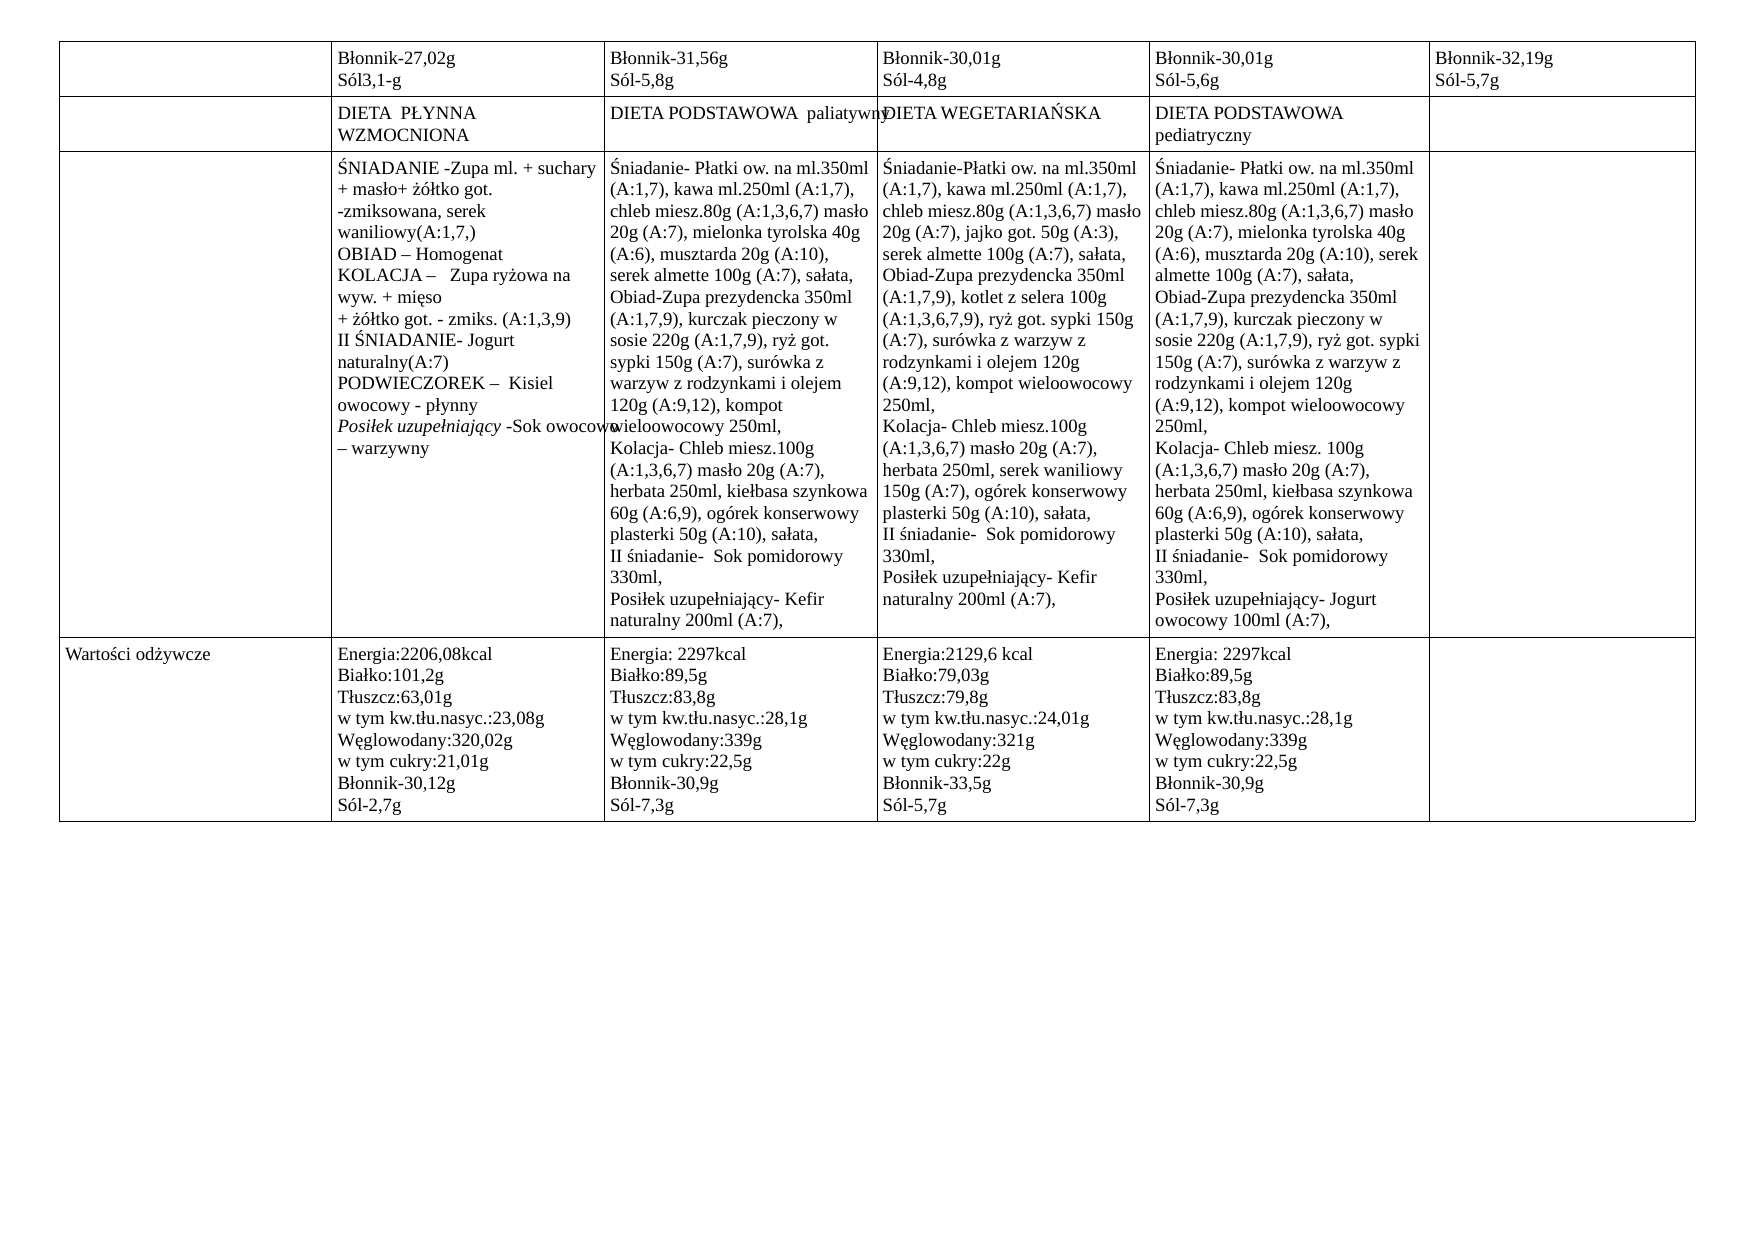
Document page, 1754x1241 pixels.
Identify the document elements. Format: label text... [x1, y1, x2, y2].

table_cell Energia:2129,6 kcal Białko:79,03g Tłuszcz:79,8g w tym kw.tłu.nasyc.:24,01g Węglowodany:321g w tym cukry:22g Błonnik-33,5g Sól-5,7g [878, 638, 1149, 821]
table_cell Błonnik-32,19g Sól-5,7g [1430, 42, 1695, 96]
table_cell DIETA WEGETARIAŃSKA [878, 97, 1149, 151]
table_cell [60, 42, 331, 96]
table_cell Błonnik-30,01g Sól-4,8g [878, 42, 1149, 96]
table_cell [60, 97, 331, 151]
table_cell DIETA PODSTAWOWA paliatywny [605, 97, 877, 151]
table_cell Błonnik-30,01g Sól-5,6g [1150, 42, 1429, 96]
table_cell DIETA PODSTAWOWA pediatryczny [1150, 97, 1429, 151]
table_cell Błonnik-27,02g Sól3,1-g [332, 42, 604, 96]
table_cell Energia: 2297kcal Białko:89,5g Tłuszcz:83,8g w tym kw.tłu.nasyc.:28,1g Węglowodany:339g w tym cukry:22,5g Błonnik-30,9g Sól-7,3g [1150, 638, 1429, 821]
table_cell Śniadanie-Płatki ow. na ml.350ml (A:1,7), kawa ml.250ml (A:1,7), chleb miesz.80g (A:1,3,6,7) masło 20g (A:7), jajko got. 50g (A:3), serek almette 100g (A:7), sałata, Obiad-Zupa prezydencka 350ml (A:1,7,9), kotlet z selera 100g (A:1,3,6,7,9), ryż got. sypki 150g (A:7), surówka z warzyw z rodzynkami i olejem 120g (A:9,12), kompot wieloowocowy 250ml, Kolacja- Chleb miesz.100g (A:1,3,6,7) masło 20g (A:7), herbata 250ml, serek waniliowy 150g (A:7), ogórek konserwowy plasterki 50g (A:10), sałata, II śniadanie- Sok pomidorowy 330ml, Posiłek uzupełniający- Kefir naturalny 200ml (A:7), [878, 152, 1149, 637]
table_cell Śniadanie- Płatki ow. na ml.350ml (A:1,7), kawa ml.250ml (A:1,7), chleb miesz.80g (A:1,3,6,7) masło 20g (A:7), mielonka tyrolska 40g (A:6), musztarda 20g (A:10), serek almette 100g (A:7), sałata, Obiad-Zupa prezydencka 350ml (A:1,7,9), kurczak pieczony w sosie 220g (A:1,7,9), ryż got. sypki 150g (A:7), surówka z warzyw z rodzynkami i olejem 120g (A:9,12), kompot wieloowocowy 250ml, Kolacja- Chleb miesz.100g (A:1,3,6,7) masło 20g (A:7), herbata 250ml, kiełbasa szynkowa 60g (A:6,9), ogórek konserwowy plasterki 50g (A:10), sałata, II śniadanie- Sok pomidorowy 330ml, Posiłek uzupełniający- Kefir naturalny 200ml (A:7), [605, 152, 877, 637]
table_cell ŚNIADANIE -Zupa ml. + suchary + masło+ żółtko got. -zmiksowana, serek waniliowy(A:1,7,) OBIAD – Homogenat KOLACJA – Zupa ryżowa na wyw. + mięso + żółtko got. - zmiks. (A:1,3,9) II ŚNIADANIE- Jogurt naturalny(A:7) PODWIECZOREK – Kisiel owocowy - płynny Posiłek uzupełniający -Sok owocowo – warzywny [332, 152, 604, 637]
table_cell Energia:2206,08kcal Białko:101,2g Tłuszcz:63,01g w tym kw.tłu.nasyc.:23,08g Węglowodany:320,02g w tym cukry:21,01g Błonnik-30,12g Sól-2,7g [332, 638, 604, 821]
table_cell Śniadanie- Płatki ow. na ml.350ml (A:1,7), kawa ml.250ml (A:1,7), chleb miesz.80g (A:1,3,6,7) masło 20g (A:7), mielonka tyrolska 40g (A:6), musztarda 20g (A:10), serek almette 100g (A:7), sałata, Obiad-Zupa prezydencka 350ml (A:1,7,9), kurczak pieczony w sosie 220g (A:1,7,9), ryż got. sypki 150g (A:7), surówka z warzyw z rodzynkami i olejem 120g (A:9,12), kompot wieloowocowy 250ml, Kolacja- Chleb miesz. 100g (A:1,3,6,7) masło 20g (A:7), herbata 250ml, kiełbasa szynkowa 60g (A:6,9), ogórek konserwowy plasterki 50g (A:10), sałata, II śniadanie- Sok pomidorowy 330ml, Posiłek uzupełniający- Jogurt owocowy 100ml (A:7), [1150, 152, 1429, 637]
table_cell [1430, 152, 1695, 637]
table_cell DIETA PŁYNNA WZMOCNIONA [332, 97, 604, 151]
table_cell [1430, 97, 1695, 151]
table_cell Wartości odżywcze [60, 638, 331, 821]
table_cell Błonnik-31,56g Sól-5,8g [605, 42, 877, 96]
table_cell Energia: 2297kcal Białko:89,5g Tłuszcz:83,8g w tym kw.tłu.nasyc.:28,1g Węglowodany:339g w tym cukry:22,5g Błonnik-30,9g Sól-7,3g [605, 638, 877, 821]
table_cell [60, 152, 331, 637]
table_cell [1430, 638, 1695, 821]
